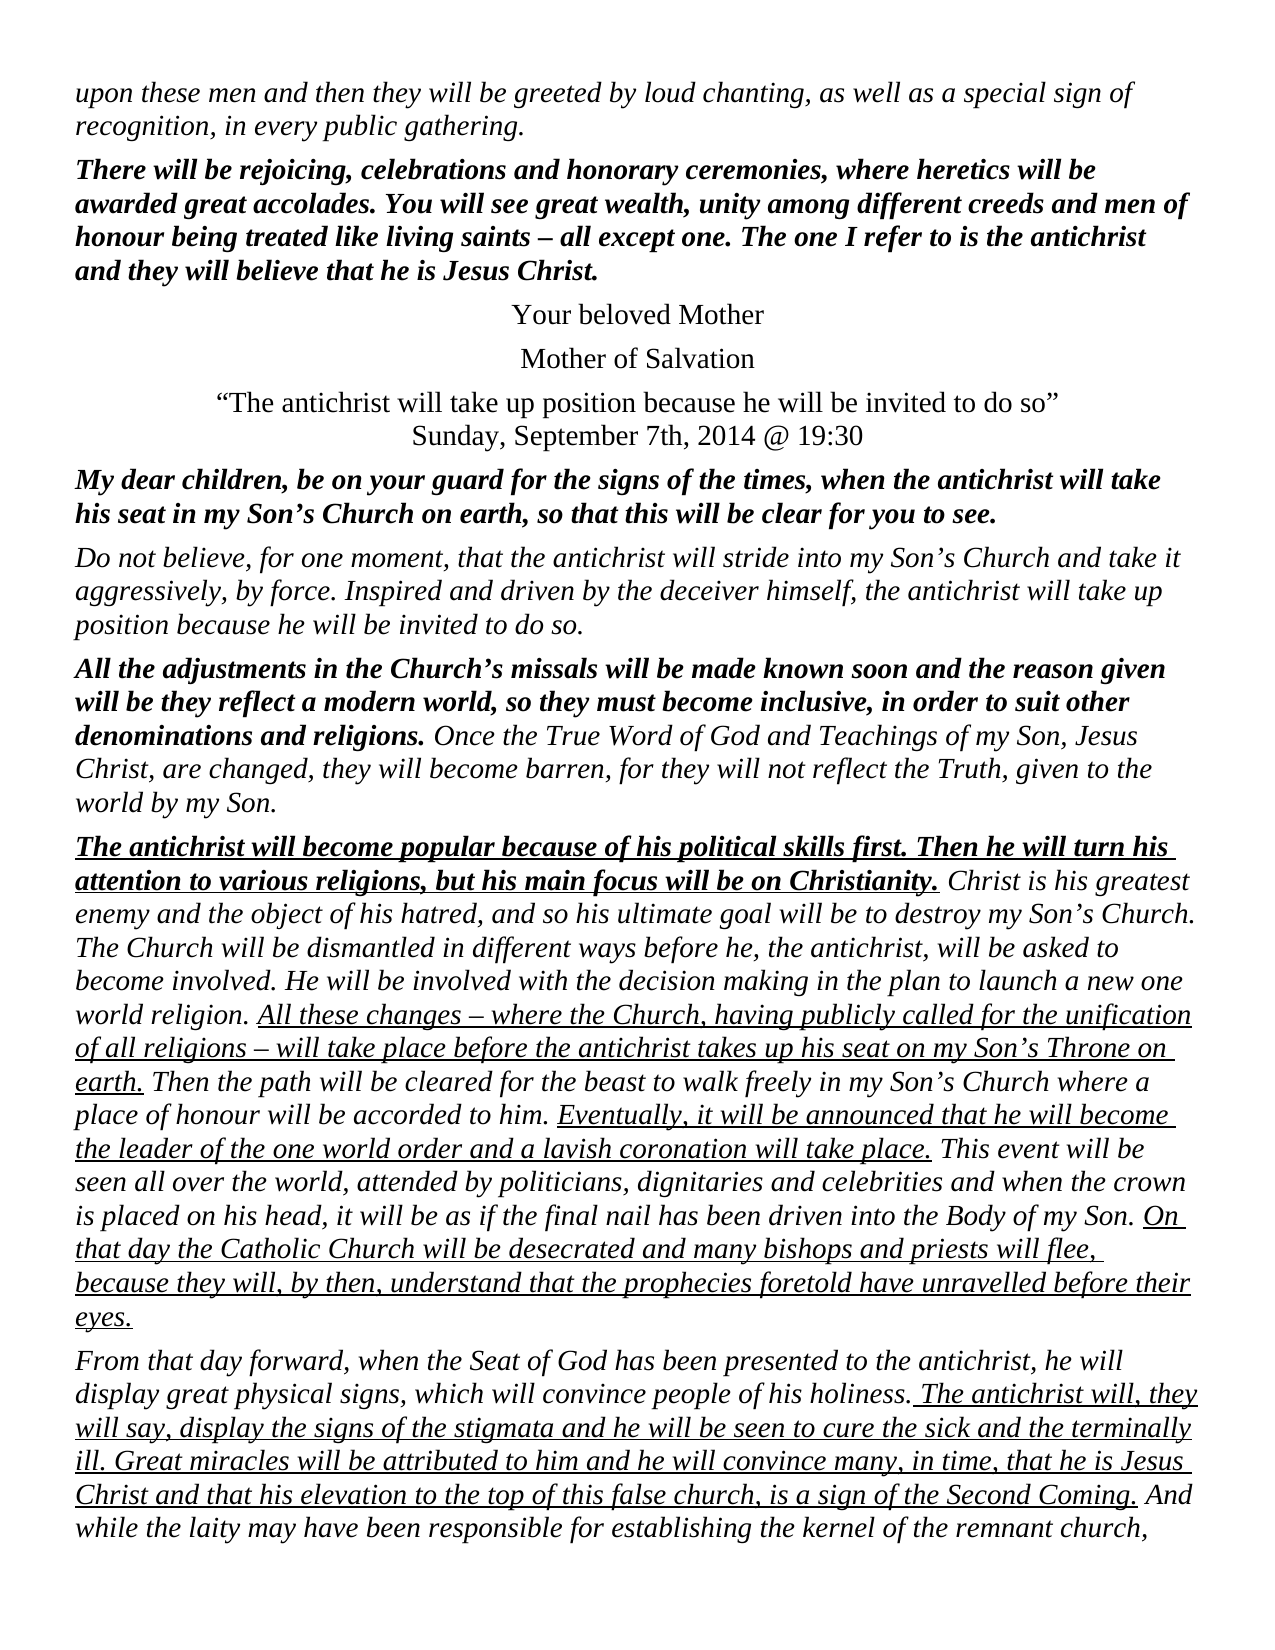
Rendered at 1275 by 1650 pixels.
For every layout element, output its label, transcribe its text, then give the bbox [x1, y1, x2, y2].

text From that day forward, when the Seat of God has been presented to the antichrist, he will display great physical signs, which will convince people of his holiness. The antichrist will, they will say, display the signs of the stigmata and he will be seen to cure the sick and the terminally ill. Great miracles will be attributed to him and he will convince many, in time, that he is Jesus Christ and that his elevation to the top of this false church, is a sign of the Second Coming. And while the laity may have been responsible for establishing the kernel of the remnant church, [75, 1343, 1200, 1544]
text All the adjustments in the Church’s missals will be made known soon and the reason given will be they reflect a modern world, so they must become inclusive, in order to suit other denominations and religions. Once the True Word of God and Teachings of my Son, Jesus Christ, are changed, they will become barren, for they will not reflect the Truth, given to the world by my Son. [75, 651, 1200, 819]
text The antichrist will become popular because of his political skills first. Then he will turn his attention to various religions, but his main focus will be on Christianity. Christ is his greatest enemy and the object of his hatred, and so his ultimate goal will be to destroy my Son’s Church. The Church will be dismantled in different ways before he, the antichrist, will be asked to become involved. He will be involved with the decision making in the plan to launch a new one world religion. All these changes – where the Church, having publicly called for the unification of all religions – will take place before the antichrist takes up his seat on my Son’s Throne on earth. Then the path will be cleared for the beast to walk freely in my Son’s Church where a place of honour will be accorded to him. Eventually, it will be announced that he will become the leader of the one world order and a lavish coronation will take place. This event will be seen all over the world, attended by politicians, dignitaries and celebrities and when the crown is placed on his head, it will be as if the final nail has been driven into the Body of my Son. On that day the Catholic Church will be desecrated and many bishops and priests will flee, because they will, by then, understand that the prophecies foretold have unravelled before their eyes. [75, 829, 1200, 1332]
text Do not believe, for one moment, that the antichrist will stride into my Son’s Church and take it aggressively, by force. Inspired and driven by the deceiver himself, the antichrist will take up position because he will be invited to do so. [75, 540, 1200, 641]
text Mother of Salvation [75, 341, 1200, 374]
text Your beloved Mother [75, 297, 1200, 331]
text upon these men and then they will be greeted by loud chanting, as well as a special sign of recognition, in every public gathering. [75, 75, 1200, 142]
text “The antichrist will take up position because he will be invited to do so” Sunday, September 7th, 2014 @ 19:30 [75, 385, 1200, 452]
text My dear children, be on your guard for the signs of the times, when the antichrist will take his seat in my Son’s Church on earth, so that this will be clear for you to see. [75, 462, 1200, 529]
text There will be rejoicing, celebrations and honorary ceremonies, where heretics will be awarded great accolades. You will see great wealth, unity among different creeds and men of honour being treated like living saints – all except one. The one I refer to is the antichrist and they will believe that he is Jesus Christ. [75, 152, 1200, 287]
